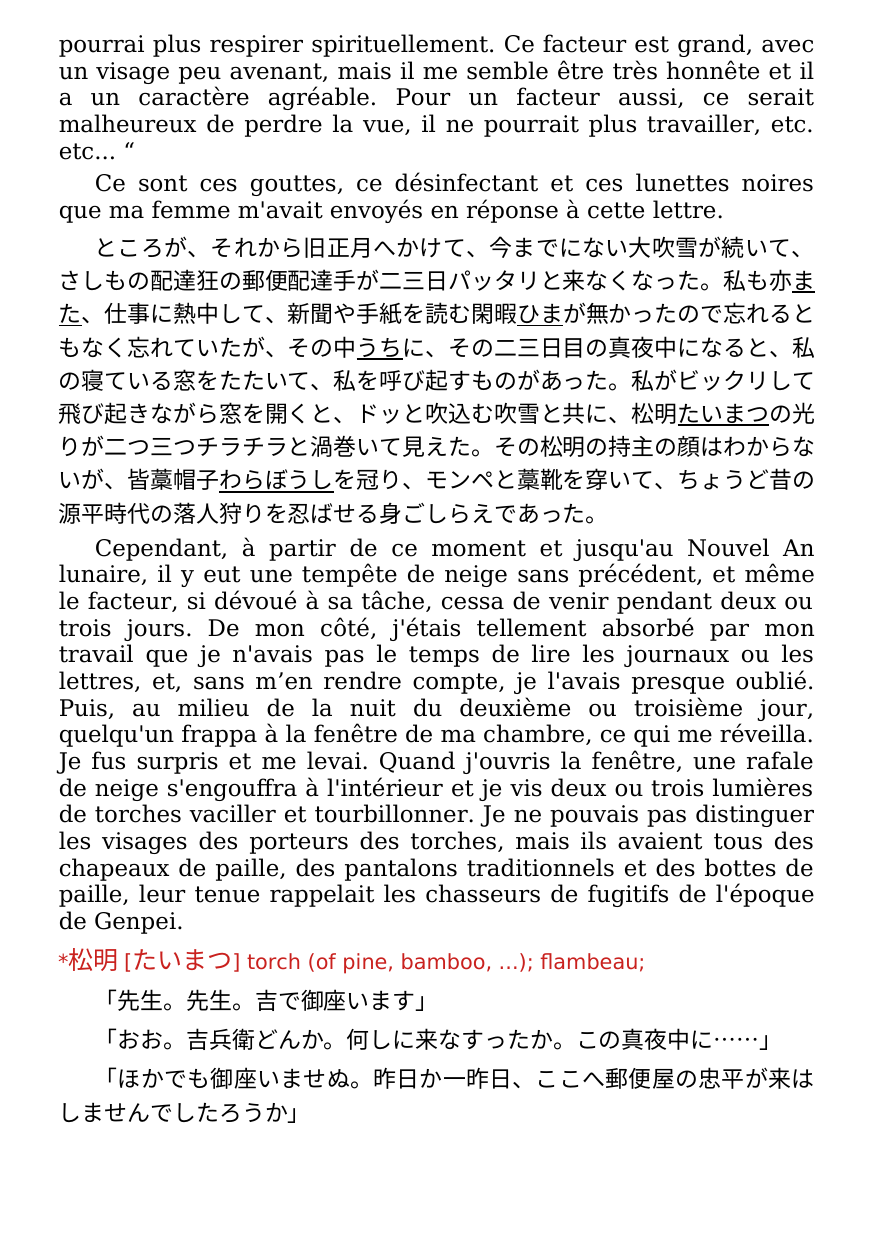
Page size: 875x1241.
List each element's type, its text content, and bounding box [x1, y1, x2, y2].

text Ce sont ces gouttes, ce désinfectant et ces lunettes noires que ma femme m'avait envoyés en réponse à cette lettre. [58, 171, 815, 224]
text 「おお。吉兵衛どんか。何しに来なすったか。この真夜中に……」 [58, 1022, 815, 1055]
text pourrai plus respirer spirituellement. Ce facteur est grand, avec un visage peu avenant, mais il me semble être très honnête et il a un caractère agréable. Pour un facteur aussi, ce serait malheureux de perdre la vue, il ne pourrait plus travailler, etc. etc... “ [58, 31, 815, 164]
text ところが、それから旧正月へかけて、今までにない大吹雪が続いて、さしもの配達狂の郵便配達手が二三日パッタリと来なくなった。私も亦また、仕事に熱中して、新聞や手紙を読む閑暇ひまが無かったので忘れるともなく忘れていたが、その中うちに、その二三日目の真夜中になると、私の寝ている窓をたたいて、私を呼び起すものがあった。私がビックリして飛び起きながら窓を開くと、ドッと吹込む吹雪と共に、松明たいまつの光りが二つ三つチラチラと渦巻いて見えた。その松明の持主の顔はわからないが、皆藁帽子わらぼうしを冠り、モンペと藁靴を穿いて、ちょうど昔の源平時代の落人狩りを忍ばせる身ごしらえであった。 [58, 230, 815, 529]
text 「ほかでも御座いませぬ。昨日か一昨日、ここへ郵便屋の忠平が来はしませんでしたろうか」 [58, 1061, 815, 1128]
text Cependant, à partir de ce moment et jusqu'au Nouvel An lunaire, il y eut une tempête de neige sans précédent, et même le facteur, si dévoué à sa tâche, cessa de venir pendant deux ou trois jours. De mon côté, j'étais tellement absorbé par mon travail que je n'avais pas le temps de lire les journaux ou les lettres, et, sans m’en rendre compte, je l'avais presque oublié. Puis, au milieu de la nuit du deuxième ou troisième jour, quelqu'un frappa à la fenêtre de ma chambre, ce qui me réveilla. Je fus surpris et me levai. Quand j'ouvris la fenêtre, une rafale de neige s'engouffra à l'intérieur et je vis deux ou trois lumières de torches vaciller et tourbillonner. Je ne pouvais pas distinguer les visages des porteurs des torches, mais ils avaient tous des chapeaux de paille, des pantalons traditionnels et des bottes de paille, leur tenue rappelait les chasseurs de fugitifs de l'époque de Genpei. [58, 535, 815, 935]
text *松明 [たいまつ] torch (of pine, bamboo, ...); flambeau; [58, 941, 816, 977]
text 「先生。先生。吉で御座います」 [58, 983, 815, 1016]
